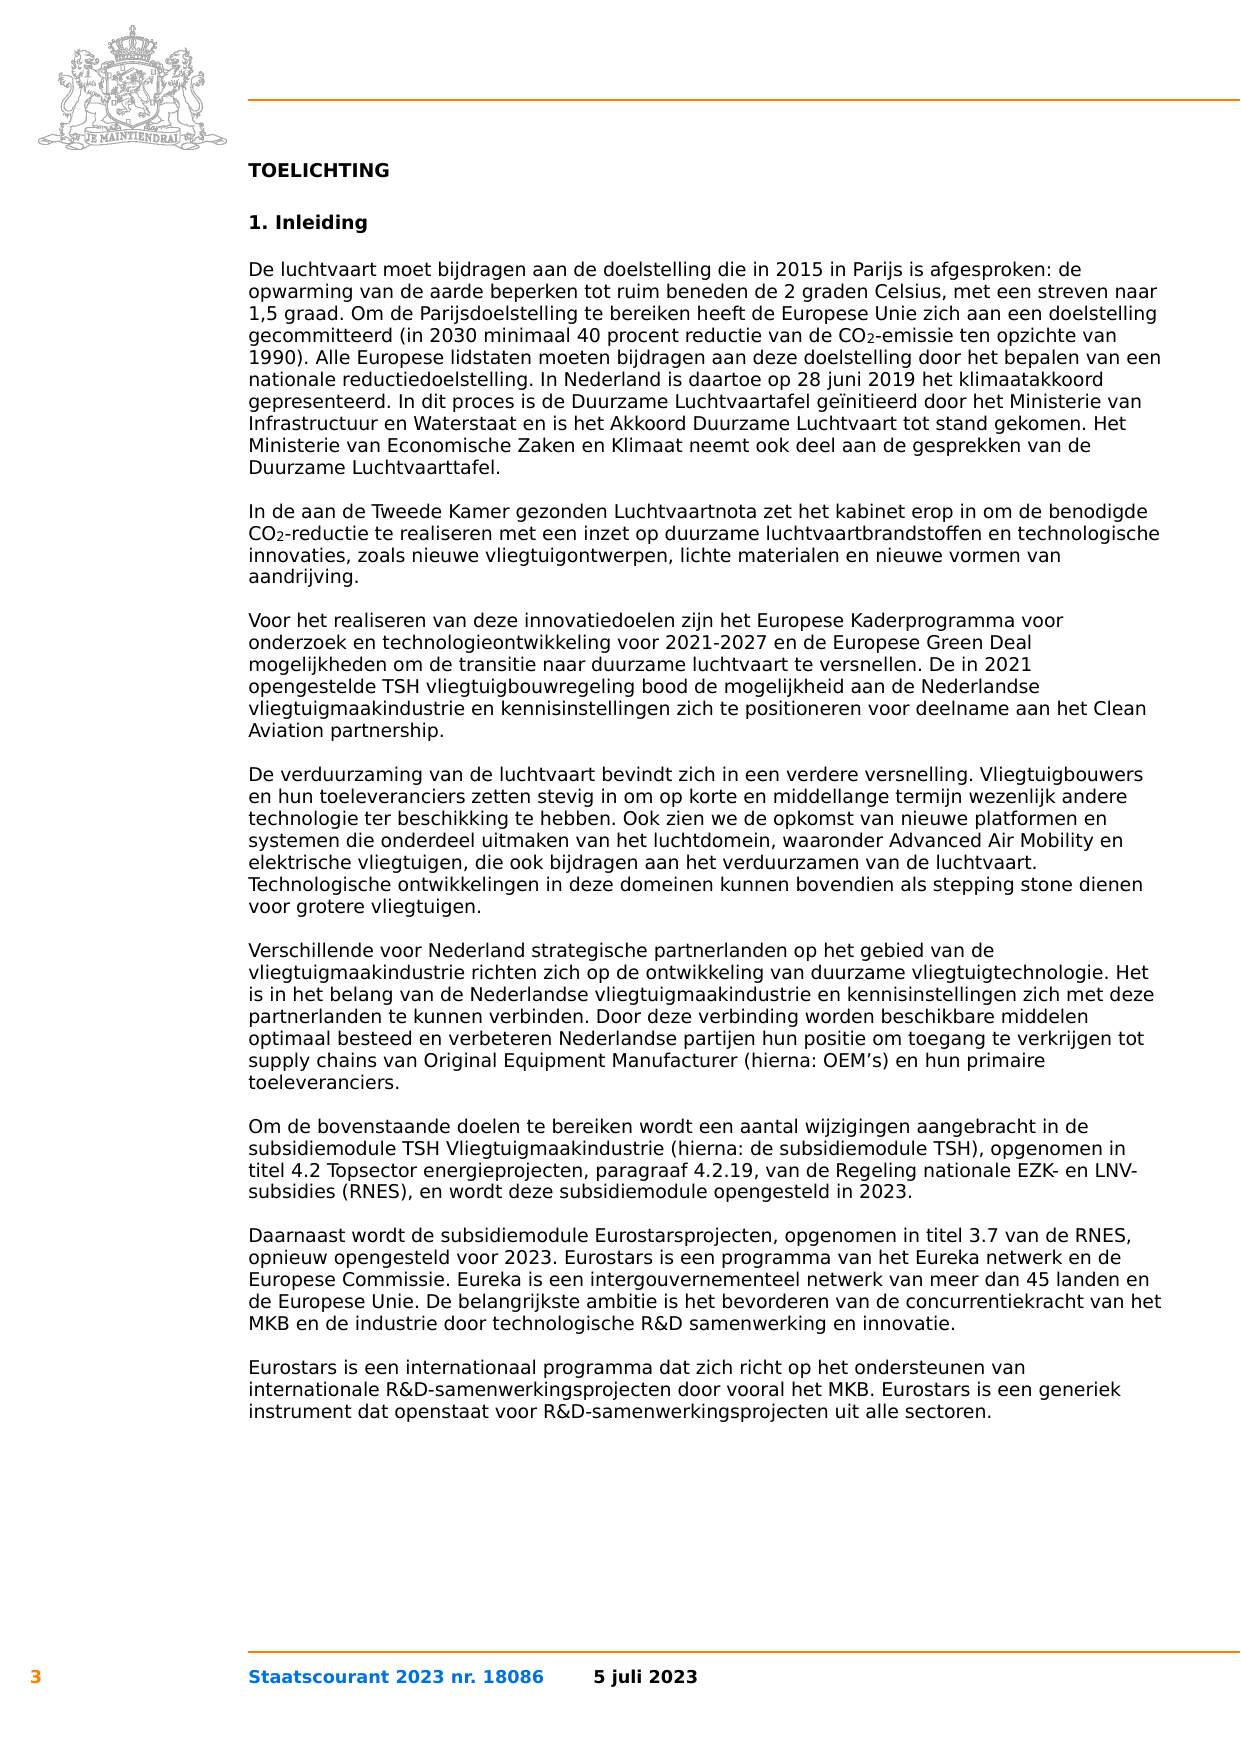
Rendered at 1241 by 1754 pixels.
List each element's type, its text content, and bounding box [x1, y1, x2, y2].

text Om de bovenstaande doelen te bereiken wordt een aantal wijzigingen aangebracht in de subsidiemodule TSH Vliegtuigmaakindustrie (hierna: de subsidiemodule TSH), opgenomen in titel 4.2 Topsector energieprojecten, paragraaf 4.2.19, van de Regeling nationale EZK- en LNV-subsidies (RNES), en wordt deze subsidiemodule opengesteld in 2023. [248, 1116, 1163, 1203]
picture [38, 25, 227, 150]
text De luchtvaart moet bijdragen aan de doelstelling die in 2015 in Parijs is afgesproken: de opwarming van de aarde beperken tot ruim beneden de 2 graden Celsius, met een streven naar 1,5 graad. Om de Parijsdoelstelling te bereiken heeft de Europese Unie zich aan een doelstelling gecommitteerd (in 2030 minimaal 40 procent reductie van de CO2-emissie ten opzichte van 1990). Alle Europese lidstaten moeten bijdragen aan deze doelstelling door het bepalen van een nationale reductiedoelstelling. In Nederland is daartoe op 28 juni 2019 het klimaatakkoord gepresenteerd. In dit proces is de Duurzame Luchtvaartafel geïnitieerd door het Ministerie van Infrastructuur en Waterstaat en is het Akkoord Duurzame Luchtvaart tot stand gekomen. Het Ministerie van Economische Zaken en Klimaat neemt ook deel aan de gesprekken van de Duurzame Luchtvaarttafel. [248, 259, 1163, 479]
text Daarnaast wordt de subsidiemodule Eurostarsprojecten, opgenomen in titel 3.7 van de RNES, opnieuw opengesteld voor 2023. Eurostars is een programma van het Eureka netwerk en de Europese Commissie. Eureka is een intergouvernementeel netwerk van meer dan 45 landen en de Europese Unie. De belangrijkste ambitie is het bevorderen van de concurrentiekracht van het MKB en de industrie door technologische R&D samenwerking en innovatie. [248, 1225, 1163, 1335]
text Voor het realiseren van deze innovatiedoelen zijn het Europese Kaderprogramma voor onderzoek en technologieontwikkeling voor 2021-2027 en de Europese Green Deal mogelijkheden om de transitie naar duurzame luchtvaart te versnellen. De in 2021 opengestelde TSH vliegtuigbouwregeling bood de mogelijkheid aan de Nederlandse vliegtuigmaakindustrie en kennisinstellingen zich te positioneren voor deelname aan het Clean Aviation partnership. [248, 610, 1163, 742]
text Verschillende voor Nederland strategische partnerlanden op het gebied van de vliegtuigmaakindustrie richten zich op de ontwikkeling van duurzame vliegtuigtechnologie. Het is in het belang van de Nederlandse vliegtuigmaakindustrie en kennisinstellingen zich met deze partnerlanden te kunnen verbinden. Door deze verbinding worden beschikbare middelen optimaal besteed en verbeteren Nederlandse partijen hun positie om toegang te verkrijgen tot supply chains van Original Equipment Manufacturer (hierna: OEM’s) en hun primaire toeleveranciers. [248, 940, 1163, 1094]
text Eurostars is een internationaal programma dat zich richt op het ondersteunen van internationale R&D-samenwerkingsprojecten door vooral het MKB. Eurostars is een generiek instrument dat openstaat voor R&D-samenwerkingsprojecten uit alle sectoren. [248, 1357, 1163, 1423]
text De verduurzaming van de luchtvaart bevindt zich in een verdere versnelling. Vliegtuigbouwers en hun toeleveranciers zetten stevig in om op korte en middellange termijn wezenlijk andere technologie ter beschikking te hebben. Ook zien we de opkomst van nieuwe platformen en systemen die onderdeel uitmaken van het luchtdomein, waaronder Advanced Air Mobility en elektrische vliegtuigen, die ook bijdragen aan het verduurzamen van de luchtvaart. Technologische ontwikkelingen in deze domeinen kunnen bovendien als stepping stone dienen voor grotere vliegtuigen. [248, 764, 1163, 918]
text In de aan de Tweede Kamer gezonden Luchtvaartnota zet het kabinet erop in om de benodigde CO2-reductie te realiseren met een inzet op duurzame luchtvaartbrandstoffen en technologische innovaties, zoals nieuwe vliegtuigontwerpen, lichte materialen en nieuwe vormen van aandrijving. [248, 501, 1163, 588]
subtitle 1. Inleiding [248, 212, 1163, 234]
subtitle TOELICHTING [248, 160, 1163, 182]
